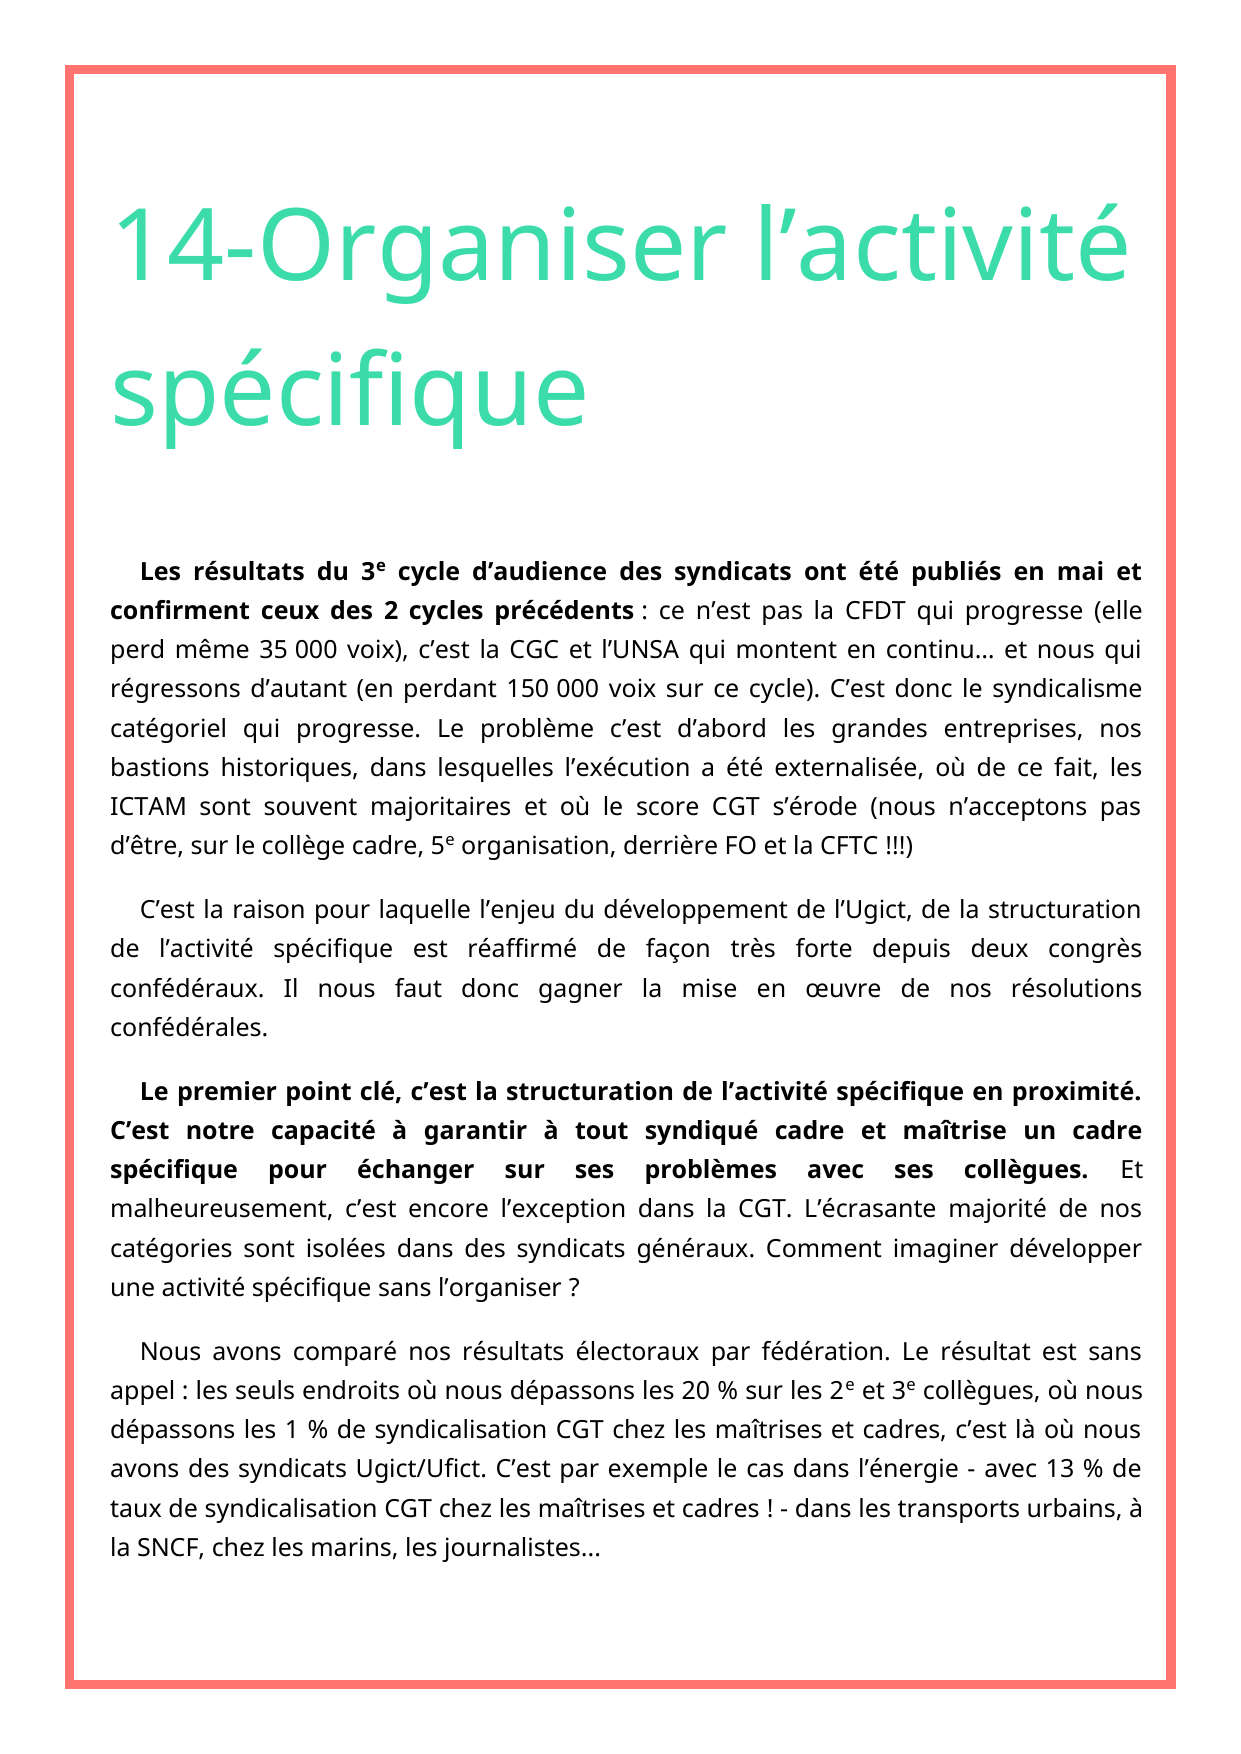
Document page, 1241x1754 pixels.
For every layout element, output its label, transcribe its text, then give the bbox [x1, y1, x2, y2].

text Le premier point clé, c’est la structuration de l’activité spécifique en proximité. C’est notre capacité à garantir à tout syndiqué cadre et maîtrise un cadre spécifique pour échanger sur ses problèmes avec ses collègues. Et malheureusement, c’est encore l’exception dans la CGT. L’écrasante majorité de nos catégories sont isolées dans des syndicats généraux. Comment imaginer développer une activité spécifique sans l’organiser ? [110, 1074, 1143, 1303]
text C’est la raison pour laquelle l’enjeu du développement de l’Ugict, de la structuration de l’activité spécifique est réaffirmé de façon très forte depuis deux congrès confédéraux. Il nous faut donc gagner la mise en œuvre de nos résolutions confédérales. [110, 892, 1143, 1043]
text Nous avons comparé nos résultats électoraux par fédération. Le résultat est sans appel : les seuls endroits où nous dépassons les 20 % sur les 2e et 3e collègues, où nous dépassons les 1 % de syndicalisation CGT chez les maîtrises et cadres, c’est là où nous avons des syndicats Ugict/Ufict. C’est par exemple le cas dans l’énergie - avec 13 % de taux de syndicalisation CGT chez les maîtrises et cadres ! - dans les transports urbains, à la SNCF, chez les marins, les journalistes... [110, 1334, 1143, 1563]
text Les résultats du 3e cycle d’audience des syndicats ont été publiés en mai et confirment ceux des 2 cycles précédents : ce n’est pas la CFDT qui progresse (elle perd même 35 000 voix), c’est la CGC et l’UNSA qui montent en continu… et nous qui régressons d’autant (en perdant 150 000 voix sur ce cycle). C’est donc le syndicalisme catégoriel qui progresse. Le problème c’est d’abord les grandes entreprises, nos bastions historiques, dans lesquelles l’exécution a été externalisée, où de ce fait, les ICTAM sont souvent majoritaires et où le score CGT s’érode (nous n’acceptons pas d’être, sur le collège cadre, 5e organisation, derrière FO et la CFTC !!!) [110, 554, 1143, 862]
subtitle Organiser l’activité spécifique [110, 173, 1143, 455]
